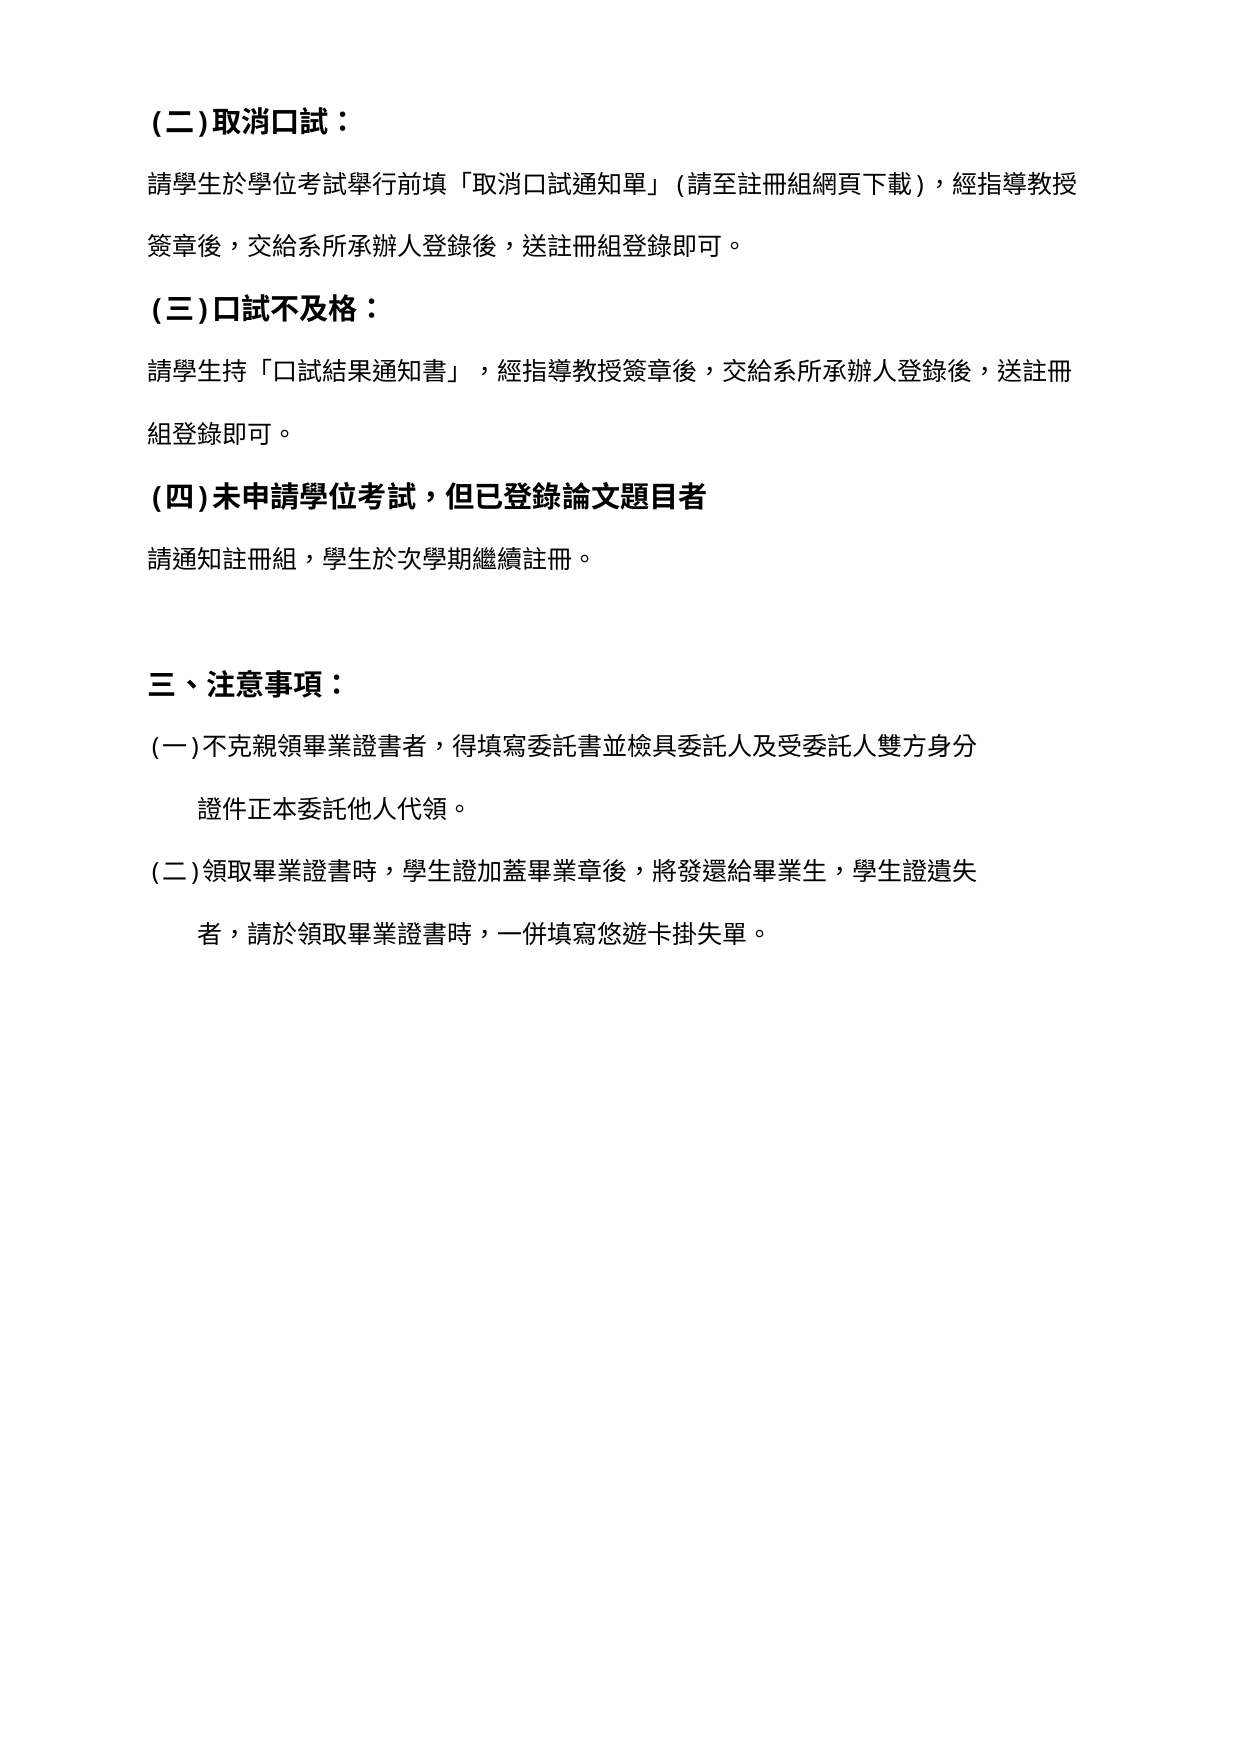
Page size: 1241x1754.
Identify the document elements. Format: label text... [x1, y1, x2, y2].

text (二)領取畢業證書時，學生證加蓋畢業章後，將發還給畢業生，學生證遺失者，請於領取畢業證書時，一併填寫悠遊卡掛失單。 [148, 828, 980, 953]
text (二)取消口試： [148, 78, 1092, 141]
text (一)不克親領畢業證書者，得填寫委託書並檢具委託人及受委託人雙方身分證件正本委託他人代領。 [148, 703, 980, 828]
text 請學生於學位考試舉行前填「取消口試通知單」(請至註冊組網頁下載)，經指導教授簽章後，交給系所承辦人登錄後，送註冊組登錄即可。 [148, 141, 1092, 266]
text (三)口試不及格： [148, 266, 1092, 328]
text (四)未申請學位考試，但已登錄論文題目者 [148, 453, 1092, 516]
text 三、注意事項： [148, 641, 980, 703]
text 請通知註冊組，學生於次學期繼續註冊。 [148, 516, 1092, 578]
text 請學生持「口試結果通知書」，經指導教授簽章後，交給系所承辦人登錄後，送註冊組登錄即可。 [148, 328, 1092, 453]
